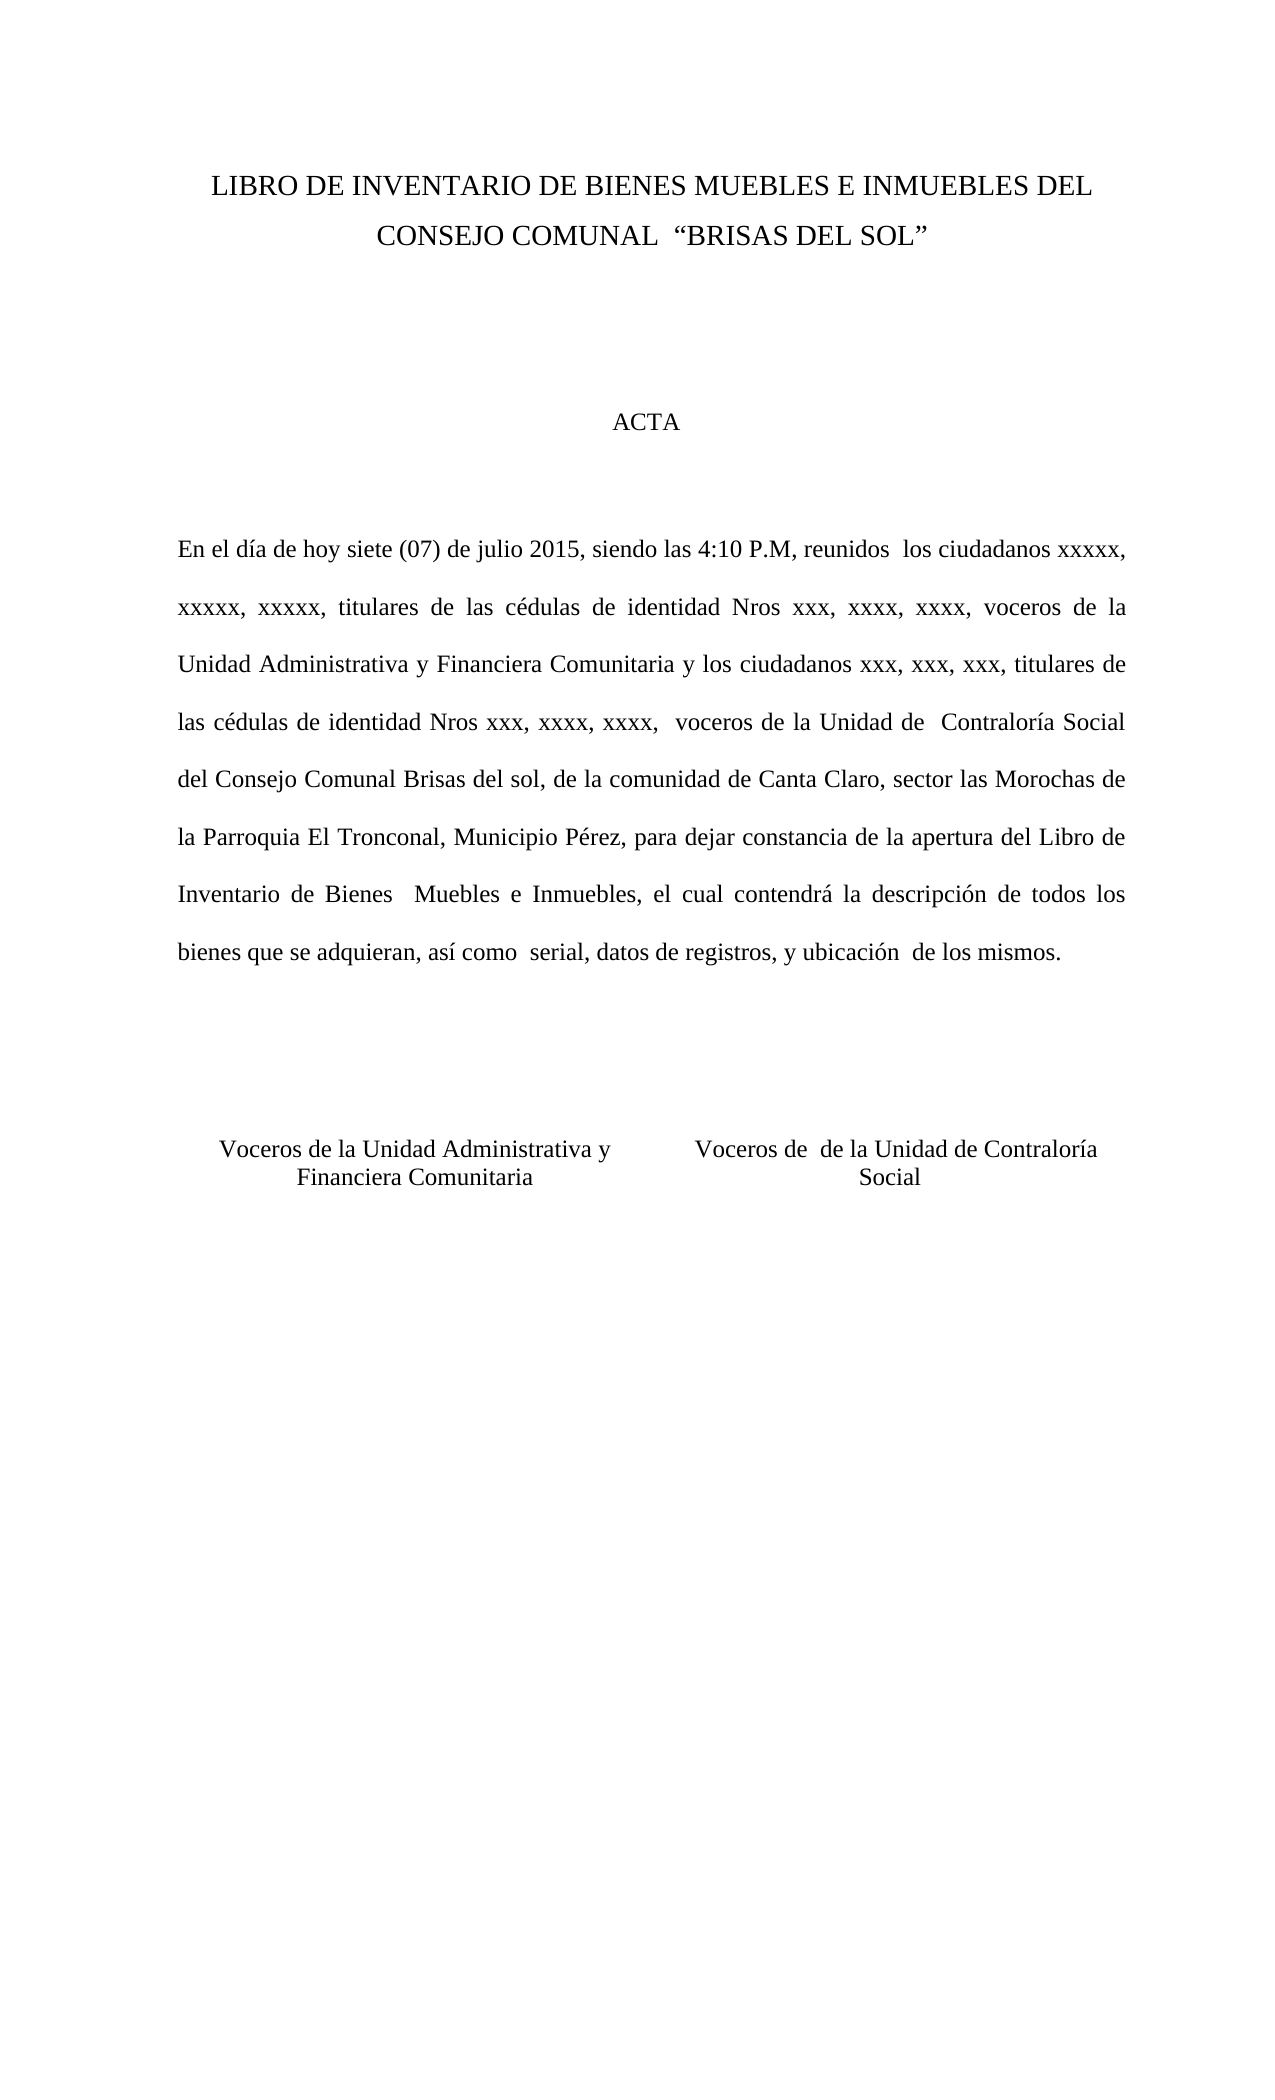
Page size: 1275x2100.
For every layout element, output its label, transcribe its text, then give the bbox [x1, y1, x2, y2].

table_header Voceros de la Unidad Administrativa y Financiera Comunitaria [177, 1128, 652, 1232]
table_header Voceros de de la Unidad de Contraloría Social [652, 1128, 1127, 1232]
table_cell [652, 1232, 1127, 1272]
table_cell [177, 1272, 652, 1312]
text En el día de hoy siete (07) de julio 2015, siendo las 4:10 P.M, reunidos los ciudadanos xxxxx, xxxxx, xxxxx, titulares de las cédulas de identidad Nros xxx, xxxx, xxxx, voceros de la Unidad Administrativa y Financiera Comunitaria y los ciudadanos xxx, xxx, xxx, titulares de las cédulas de identidad Nros xxx, xxxx, xxxx, voceros de la Unidad de Contraloría Social del Consejo Comunal Brisas del sol, de la comunidad de Canta Claro, sector las Morochas de la Parroquia El Tronconal, Municipio Pérez, para dejar constancia de la apertura del Libro de Inventario de Bienes Muebles e Inmuebles, el cual contendrá la descripción de todos los bienes que se adquieran, así como serial, datos de registros, y ubicación de los mismos. [69, 534, 1127, 966]
text LIBRO DE INVENTARIO DE BIENES MUEBLES E INMUEBLES DEL CONSEJO COMUNAL “BRISAS DEL SOL” [177, 168, 1127, 252]
text ACTA [177, 407, 1127, 436]
table_cell [652, 1272, 1127, 1312]
table_cell [177, 1232, 652, 1272]
